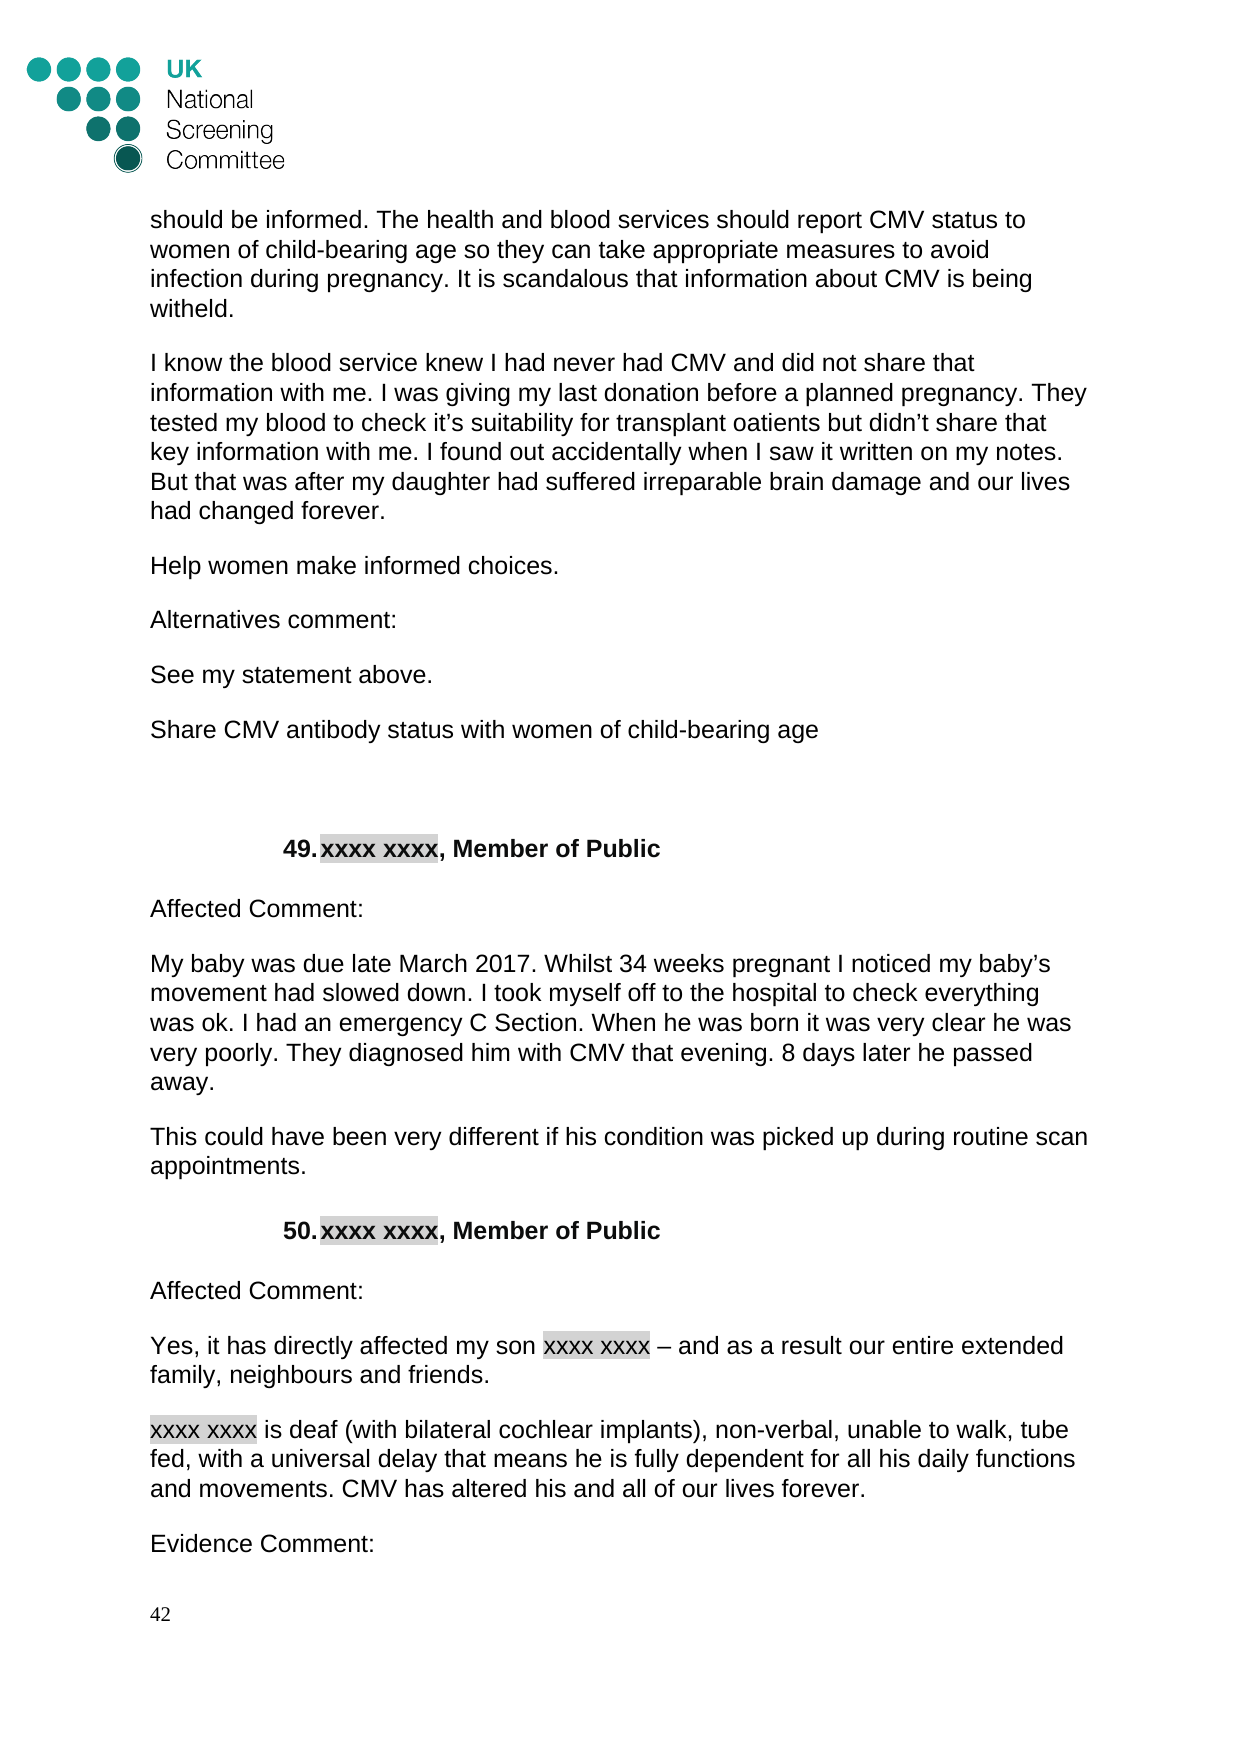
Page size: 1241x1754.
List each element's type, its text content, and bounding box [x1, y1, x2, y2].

text xxxx xxxx is deaf (with bilateral cochlear implants), non-verbal, unable to walk, tube fed, with a universal delay that means he is fully dependent for all his daily functions and movements. CMV has altered his and all of our lives forever. [150, 1415, 1090, 1503]
list xxxx xxxx, Member of Public [283, 824, 1090, 863]
text My baby was due late March 2017. Whilst 34 weeks pregnant I noticed my baby’s movement had slowed down. I took myself off to the hospital to check everything was ok. I had an emergency C Section. When he was born it was very clear he was very poorly. They diagnosed him with CMV that evening. 8 days later he passed away. [150, 949, 1090, 1096]
text Evidence Comment: [150, 1529, 1090, 1557]
list xxxx xxxx, Member of Public [283, 1206, 1090, 1245]
text Yes, it has directly affected my son xxxx xxxx – and as a result our entire extended family, neighbours and friends. [150, 1331, 1090, 1389]
text Affected Comment: [150, 894, 1090, 923]
text Help women make informed choices. [150, 551, 1090, 580]
text This could have been very different if his condition was picked up during routine scan appointments. [150, 1122, 1090, 1180]
text Alternatives comment: [150, 606, 1090, 634]
text Affected Comment: [150, 1276, 1090, 1305]
text See my statement above. [150, 660, 1090, 689]
text I know the blood service knew I had never had CMV and did not share that information with me. I was giving my last donation before a planned pregnancy. They tested my blood to check it’s suitability for transplant oatients but didn’t share that key information with me. I found out accidentally when I saw it written on my notes. But that was after my daughter had suffered irreparable brain damage and our lives had changed forever. [150, 348, 1090, 525]
text Share CMV antibody status with women of child-bearing age [150, 715, 1090, 743]
text should be informed. The health and blood services should report CMV status to women of child-bearing age so they can take appropriate measures to avoid infection during pregnancy. It is scandalous that information about CMV is being witheld. [150, 205, 1090, 323]
